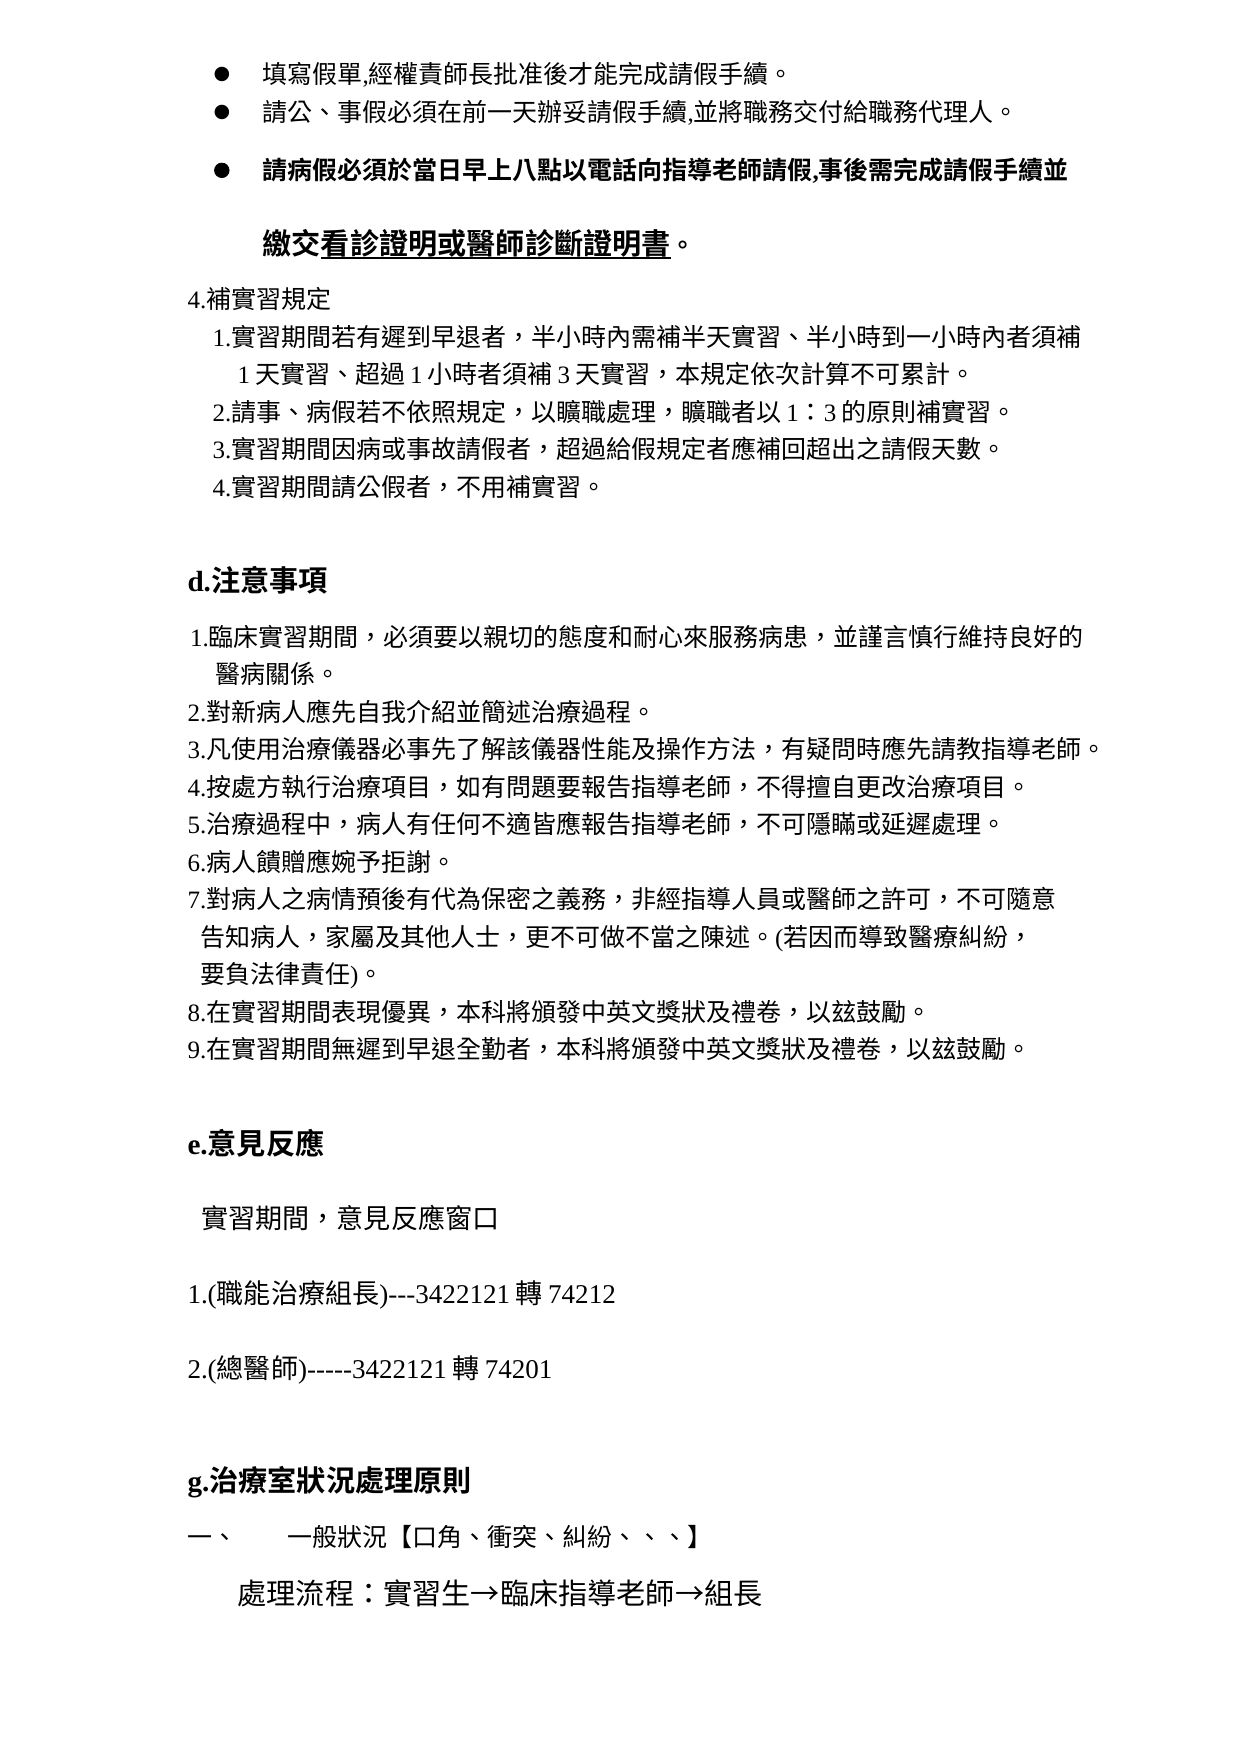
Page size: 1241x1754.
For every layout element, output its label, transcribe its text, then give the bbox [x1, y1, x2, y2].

text d.注意事項 [187, 535, 1093, 610]
text 處理流程：實習生→臨床指導老師→組長 [237, 1548, 1093, 1623]
list 填寫假單,經權責師長批准後才能完成請假手續。 [212, 48, 1093, 85]
text 1.(職能治療組長)---3422121轉74212 [187, 1248, 1093, 1323]
text 實習期間，意見反應窗口 [187, 1173, 1093, 1248]
subtitle 4.補實習規定 [187, 273, 1093, 310]
text g.治療室狀況處理原則 [187, 1435, 1093, 1510]
text e.意見反應 [187, 1098, 1093, 1173]
text 8.在實習期間表現優異，本科將頒發中英文獎狀及禮卷，以玆鼓勵。 [187, 985, 1093, 1023]
text 3.實習期間因病或事故請假者，超過給假規定者應補回超出之請假天數。 [187, 423, 1093, 460]
list 請公、事假必須在前一天辦妥請假手續,並將職務交付給職務代理人。 [212, 85, 1093, 123]
text 7.對病人之病情預後有代為保密之義務，非經指導人員或醫師之許可，不可隨意 [187, 873, 1093, 910]
text 要負法律責任)。 [187, 948, 1093, 985]
text 6.病人饋贈應婉予拒謝。 [187, 835, 1093, 873]
text 2.對新病人應先自我介紹並簡述治療過程。 [187, 685, 1093, 723]
text 4.按處方執行治療項目，如有問題要報告指導老師，不得擅自更改治療項目。 [187, 760, 1093, 798]
text 3.凡使用治療儀器必事先了解該儀器性能及操作方法，有疑問時應先請教指導老師。 [187, 723, 1093, 760]
text 9.在實習期間無遲到早退全勤者，本科將頒發中英文獎狀及禮卷，以玆鼓勵。 [187, 1023, 1093, 1060]
text 5.治療過程中，病人有任何不適皆應報告指導老師，不可隱瞞或延遲處理。 [187, 798, 1093, 835]
text 告知病人，家屬及其他人士，更不可做不當之陳述。(若因而導致醫療糾紛， [187, 910, 1093, 948]
text 4.實習期間請公假者，不用補實習。 [187, 460, 1093, 498]
list 請病假必須於當日早上八點以電話向指導老師請假,事後需完成請假手續並繳交看診證明或醫師診斷證明書。 [212, 123, 1093, 273]
text 1.臨床實習期間，必須要以親切的態度和耐心來服務病患，並謹言慎行維持良好的醫病關係。 [190, 610, 1093, 685]
text 2.(總醫師)-----3422121轉74201 [187, 1323, 1093, 1398]
text 1.實習期間若有遲到早退者，半小時內需補半天實習、半小時到一小時內者須補1天實習、超過1小時者須補3天實習，本規定依次計算不可累計。 [212, 310, 1093, 385]
list 一般狀況【口角、衝突、糾紛、、、】 [187, 1510, 1093, 1548]
text 2.請事、病假若不依照規定，以矌職處理，矌職者以1：3的原則補實習。 [187, 385, 1093, 423]
